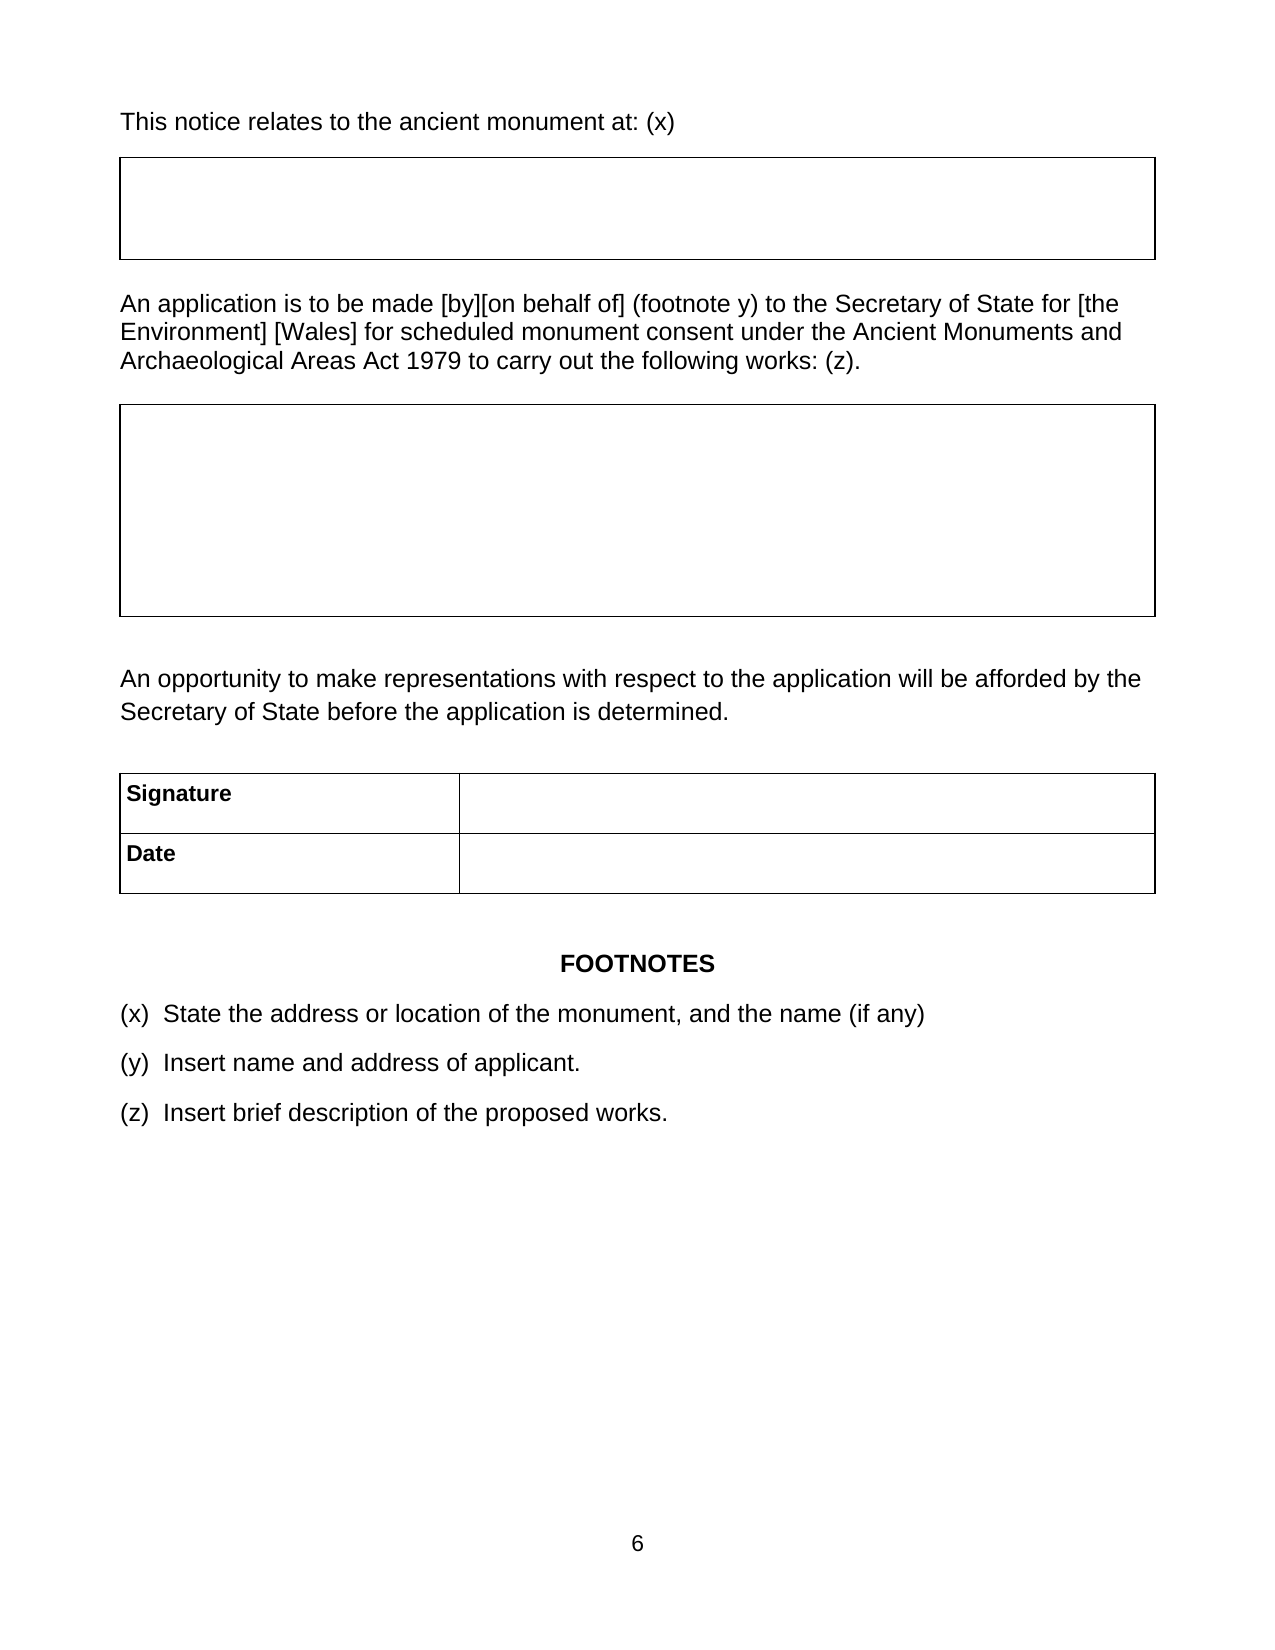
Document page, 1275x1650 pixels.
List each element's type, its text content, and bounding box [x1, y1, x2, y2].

text (x) State the address or location of the monument, and the name (if any) [120, 998, 1155, 1027]
text (y) Insert name and address of applicant. [120, 1048, 1155, 1077]
table_cell [460, 834, 1154, 893]
table_header Signature [121, 774, 459, 833]
text FOOTNOTES [120, 949, 1155, 978]
text An application is to be made [by][on behalf of] (footnote y) to the Secretary of State for [the Environment] [Wales] for scheduled monument consent under the Ancient Monuments and Archaeological Areas Act 1979 to carry out the following works: (z). [120, 289, 1155, 375]
text An opportunity to make representations with respect to the application will be afforded by the Secretary of State before the application is determined. [120, 664, 1155, 725]
table_header [121, 405, 1154, 616]
text (z) Insert brief description of the proposed works. [120, 1098, 1155, 1127]
table_header [121, 158, 1154, 259]
table_cell Date [121, 834, 459, 893]
table_header [460, 774, 1154, 833]
text This notice relates to the ancient monument at: (x) [120, 107, 1155, 136]
